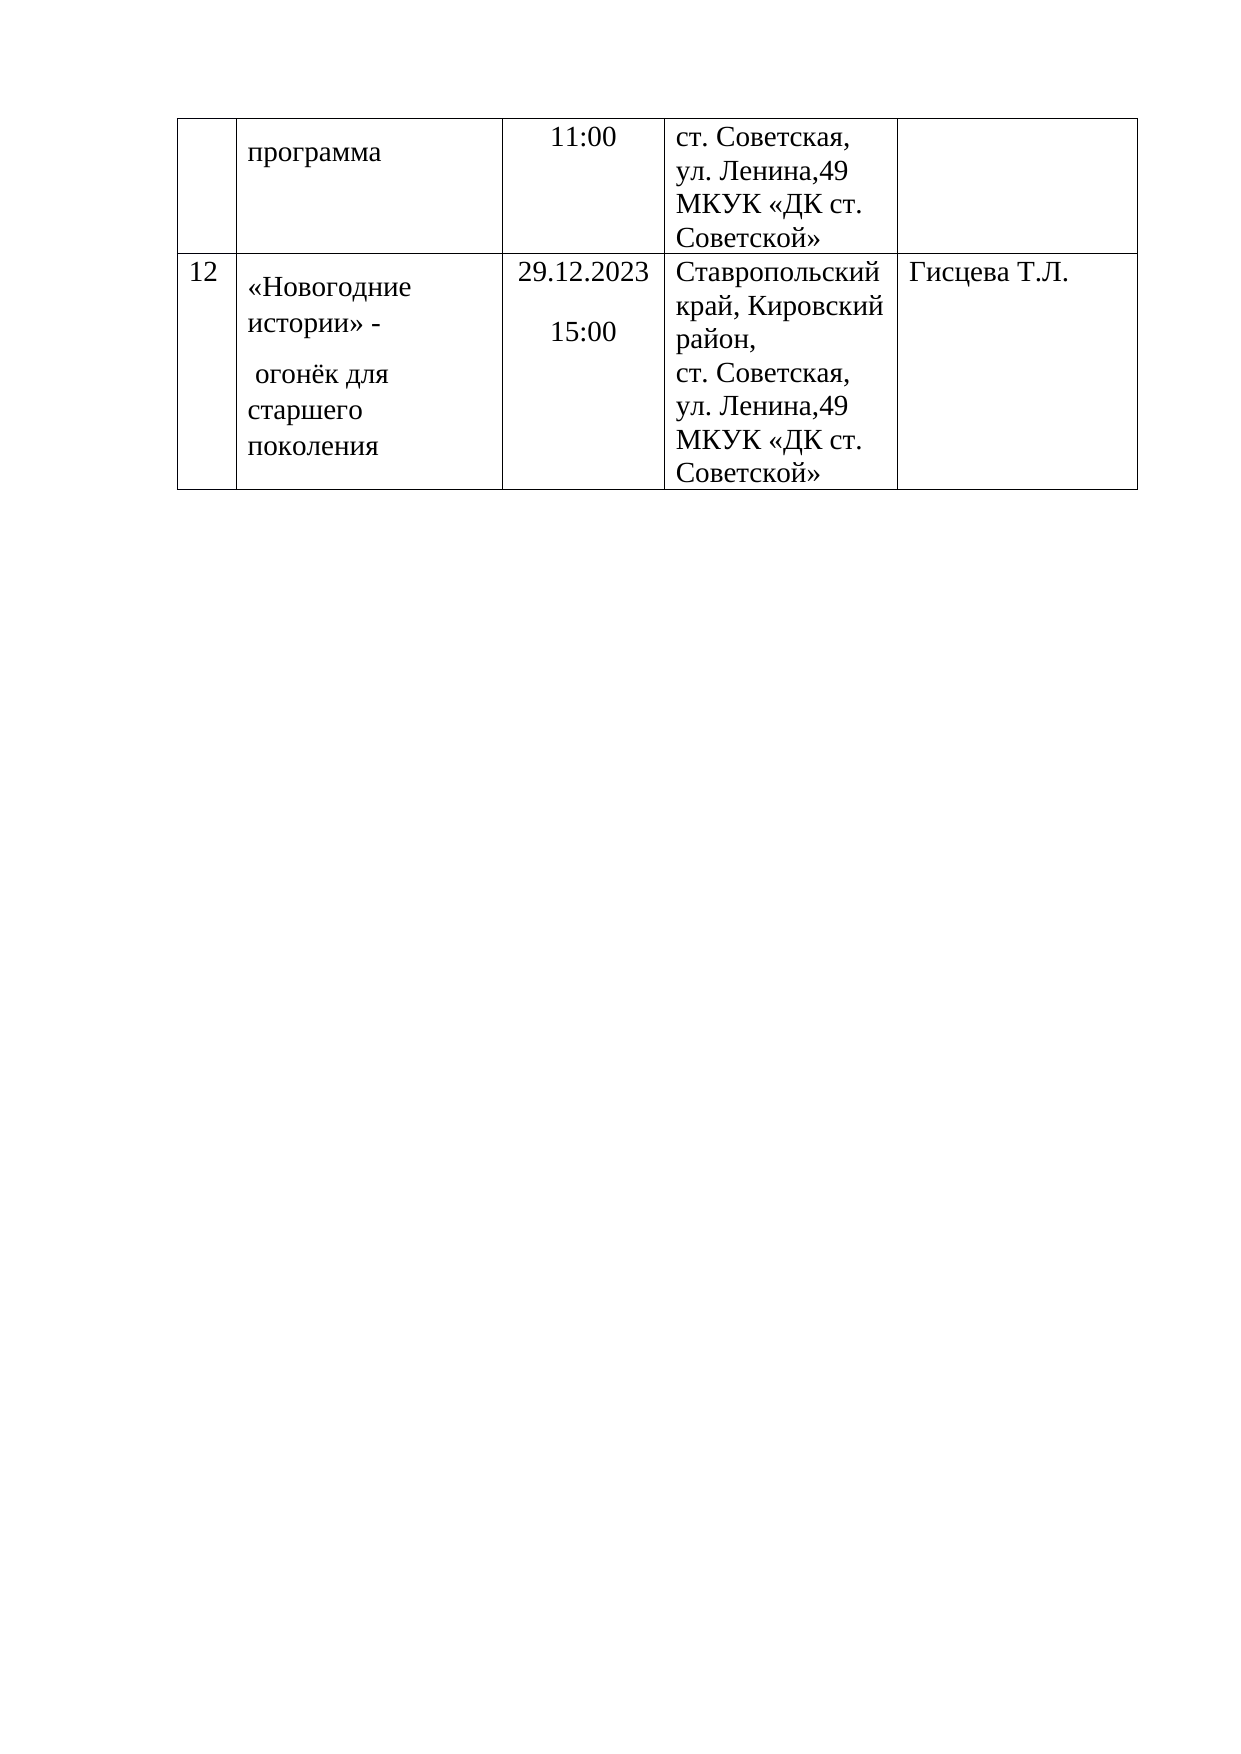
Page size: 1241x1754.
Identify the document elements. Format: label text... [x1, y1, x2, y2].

table_cell [178, 119, 236, 253]
table_cell «Новогодние истории» - огонёк для старшего поколения [237, 254, 502, 489]
table_cell [898, 119, 1137, 253]
table_cell программа [237, 119, 502, 253]
table_cell Ставропольский край, Кировский район, ст. Советская, ул. Ленина,49 МКУК «ДК ст. Советской» [665, 254, 897, 489]
table_cell 12 [178, 254, 236, 489]
table_cell Гисцева Т.Л. [898, 254, 1137, 489]
table_cell 11:00 [503, 119, 664, 253]
table_cell ст. Советская, ул. Ленина,49 МКУК «ДК ст. Советской» [665, 119, 897, 253]
table_cell 29.12.2023 15:00 [503, 254, 664, 489]
